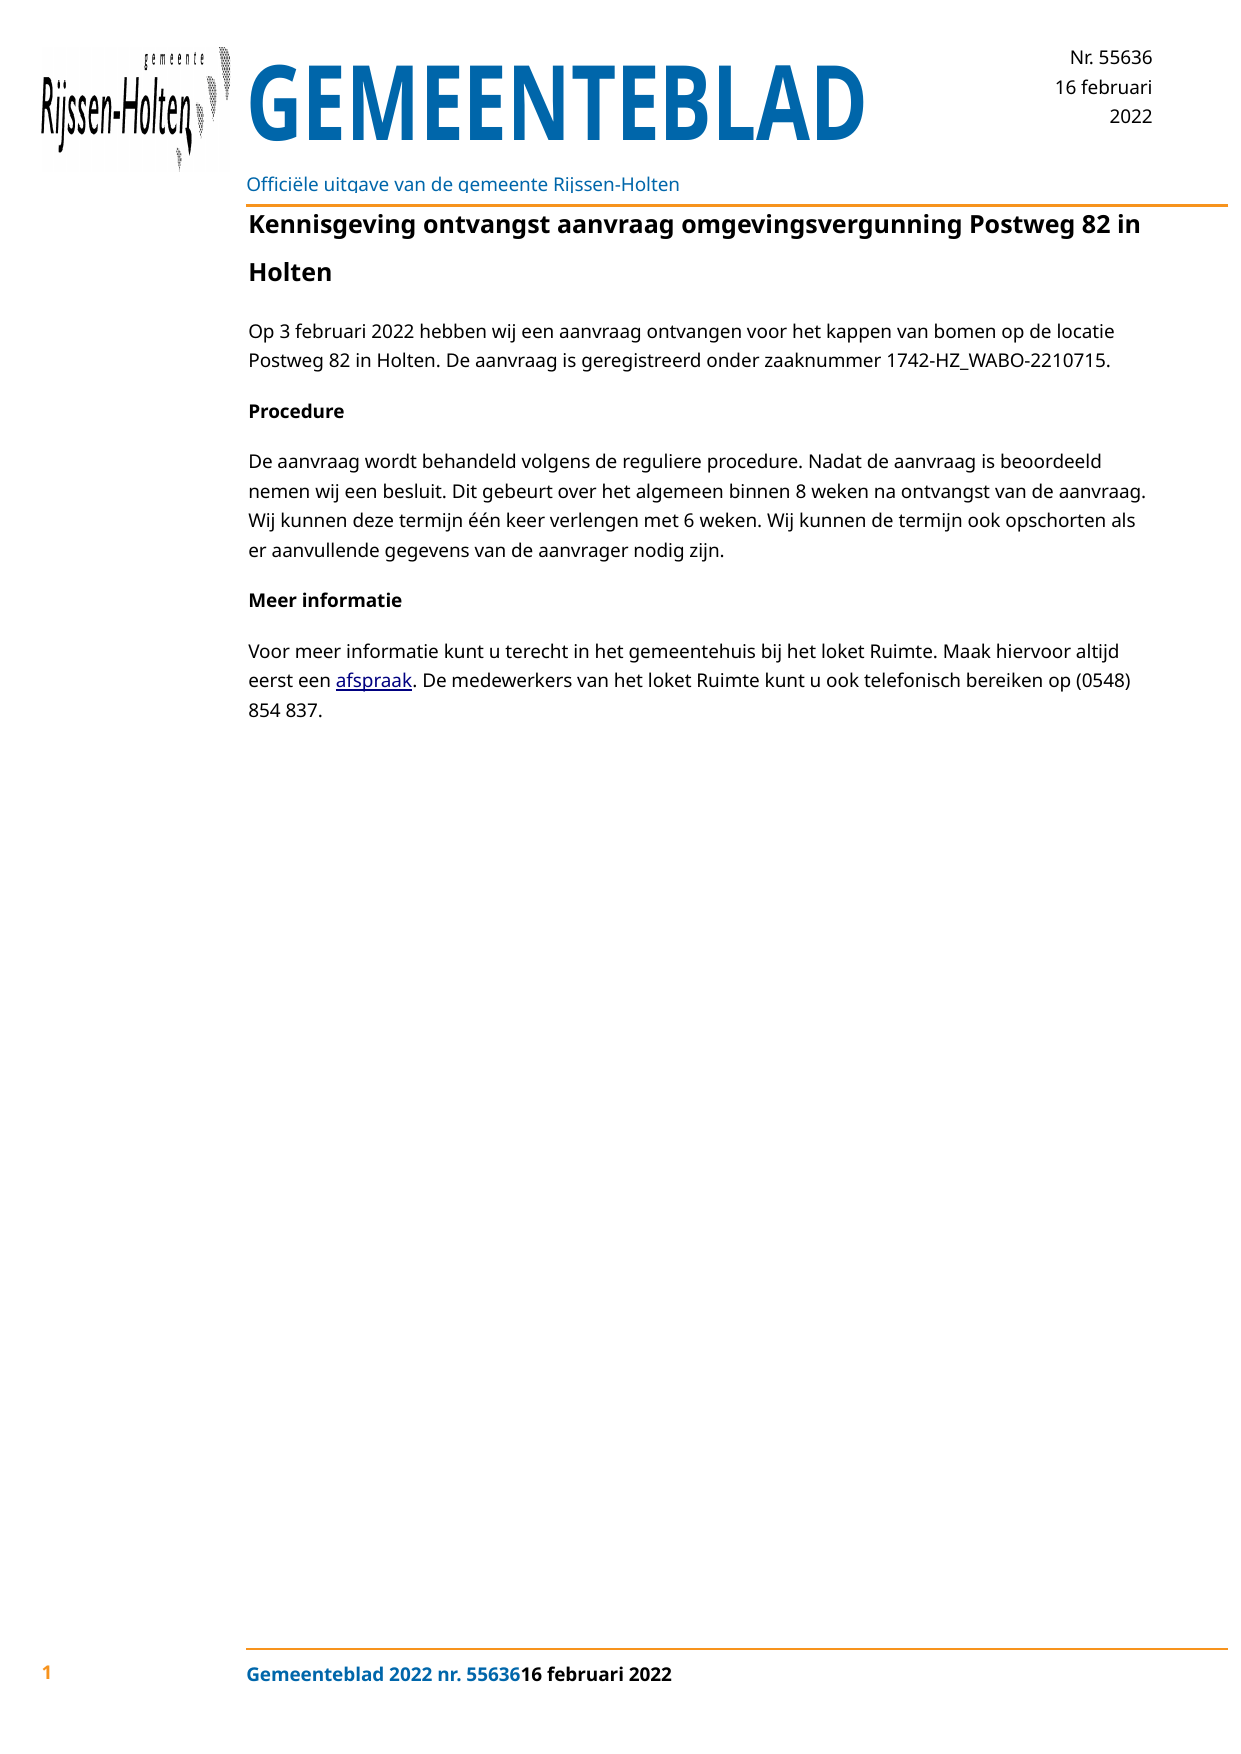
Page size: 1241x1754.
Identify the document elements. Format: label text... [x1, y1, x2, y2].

picture [41, 47, 231, 172]
text Kennisgeving ontvangst aanvraag omgevingsvergunning Postweg 82 in Holten [248, 207, 1152, 288]
text Voor meer informatie kunt u terecht in het gemeentehuis bij het loket Ruimte. Maak hiervoor altijd eerst een afspraak. De medewerkers van het loket Ruimte kunt u ook telefonisch bereiken op (0548) 854 837. [248, 638, 1152, 723]
text De aanvraag wordt behandeld volgens de reguliere procedure. Nadat de aanvraag is beoordeeld nemen wij een besluit. Dit gebeurt over het algemeen binnen 8 weken na ontvangst van de aanvraag. Wij kunnen deze termijn één keer verlengen met 6 weken. Wij kunnen de termijn ook opschorten als er aanvullende gegevens van de aanvrager nodig zijn. [248, 448, 1152, 563]
text Op 3 februari 2022 hebben wij een aanvraag ontvangen voor het kappen van bomen op de locatie Postweg 82 in Holten. De aanvraag is geregistreerd onder zaaknummer 1742-HZ_WABO-2210715. [248, 318, 1152, 373]
text Procedure [248, 398, 1152, 424]
text Meer informatie [248, 587, 1152, 613]
